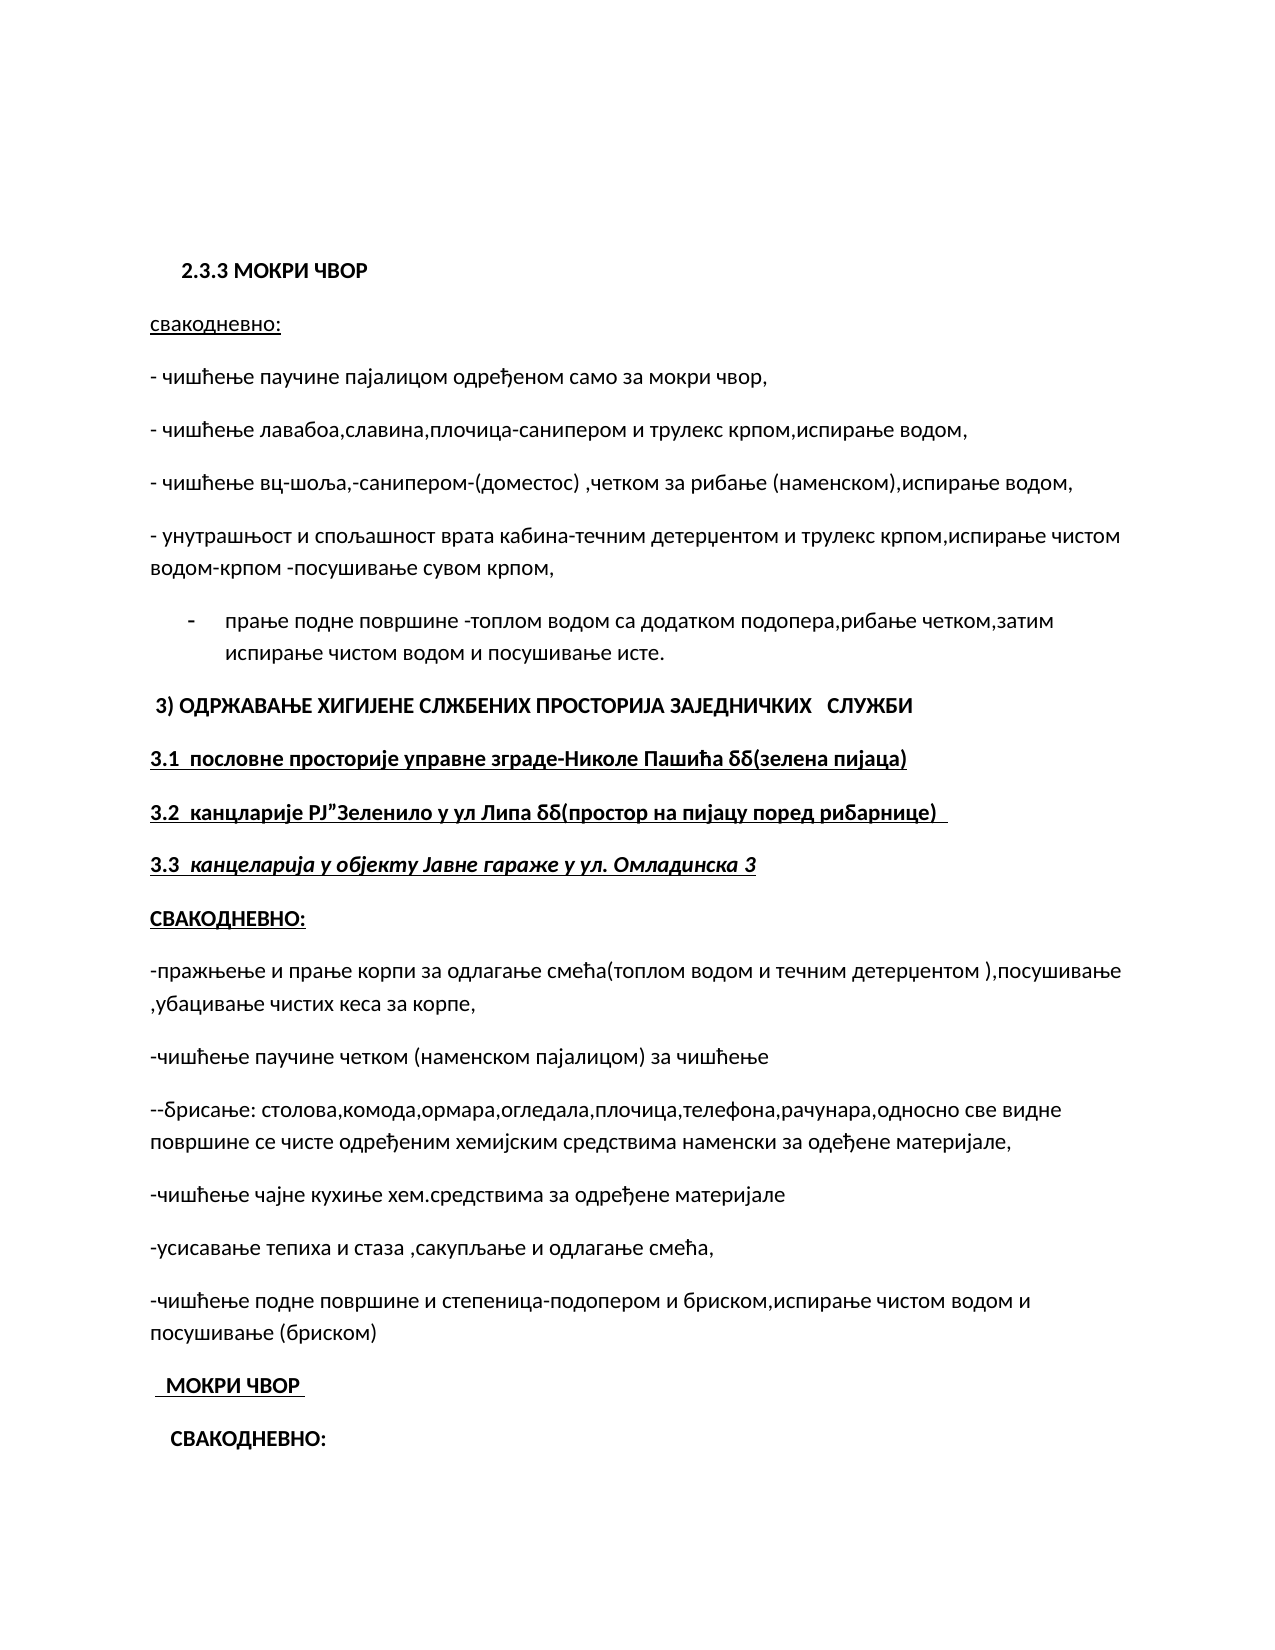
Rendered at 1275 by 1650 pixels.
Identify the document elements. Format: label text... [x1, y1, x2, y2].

text свакодневно: [150, 309, 1125, 337]
text -чишћење подне површине и степеница-подопером и бриском,испирање чистом водом и посушивање (бриском) [150, 1286, 1125, 1346]
text СВАКОДНЕВНО: [150, 904, 1125, 932]
text 3.3 канцеларија у објекту Јавне гараже у ул. Омладинска 3 [150, 851, 1125, 879]
text - чишћење вц-шоља,-санипером-(доместос) ,четком за рибање (наменском),испирање водом, [150, 468, 1125, 496]
text -чишћење чајне кухиње хем.средствима за одређене материјале [150, 1180, 1125, 1208]
text - чишћење паучине пајалицом одређеном само за мокри чвор, [150, 362, 1125, 390]
text 3) ОДРЖАВАЊЕ ХИГИЈЕНЕ СЛЖБЕНИХ ПРОСТОРИЈА ЗАЈЕДНИЧКИХ СЛУЖБИ [150, 692, 1125, 719]
text 2.3.3 МОКРИ ЧВОР [150, 256, 1125, 284]
text - чишћење лавабоа,славина,плочица-санипером и трулекс крпом,испирање водом, [150, 415, 1125, 443]
text 3.2 канцларије РЈ”Зеленило у ул Липа бб(простор на пијацу поред рибарнице) [150, 798, 1125, 826]
text --брисање: столова,комода,ормара,огледала,плочица,телефона,рачунара,односно све видне површине се чисте одређеним хемијским средствима наменски за одеђене материјале, [150, 1095, 1125, 1155]
text -усисавање тепиха и стаза ,сакупљање и одлагање смећа, [150, 1233, 1125, 1261]
text -чишћење паучине четком (наменском пајалицом) за чишћење [150, 1042, 1125, 1070]
text -пражњење и прање корпи за одлагање смећа(топлом водом и течним детерџентом ),посушивање ,убацивање чистих кеса за корпе, [150, 957, 1125, 1017]
text 3.1 пословне просторије управне зграде-Николе Пашића бб(зелена пијаца) [150, 744, 1125, 773]
list прање подне површине -топлом водом са додатком подопера,рибање четком,затим испирање чистом водом и посушивање исте. [187, 606, 1125, 667]
text МОКРИ ЧВОР [150, 1371, 1125, 1399]
text - унутрашњост и спољашност врата кабина-течним детерџентом и трулекс крпом,испирање чистом водом-крпом -посушивање сувом крпом, [150, 521, 1125, 581]
text СВАКОДНЕВНО: [150, 1424, 1125, 1452]
